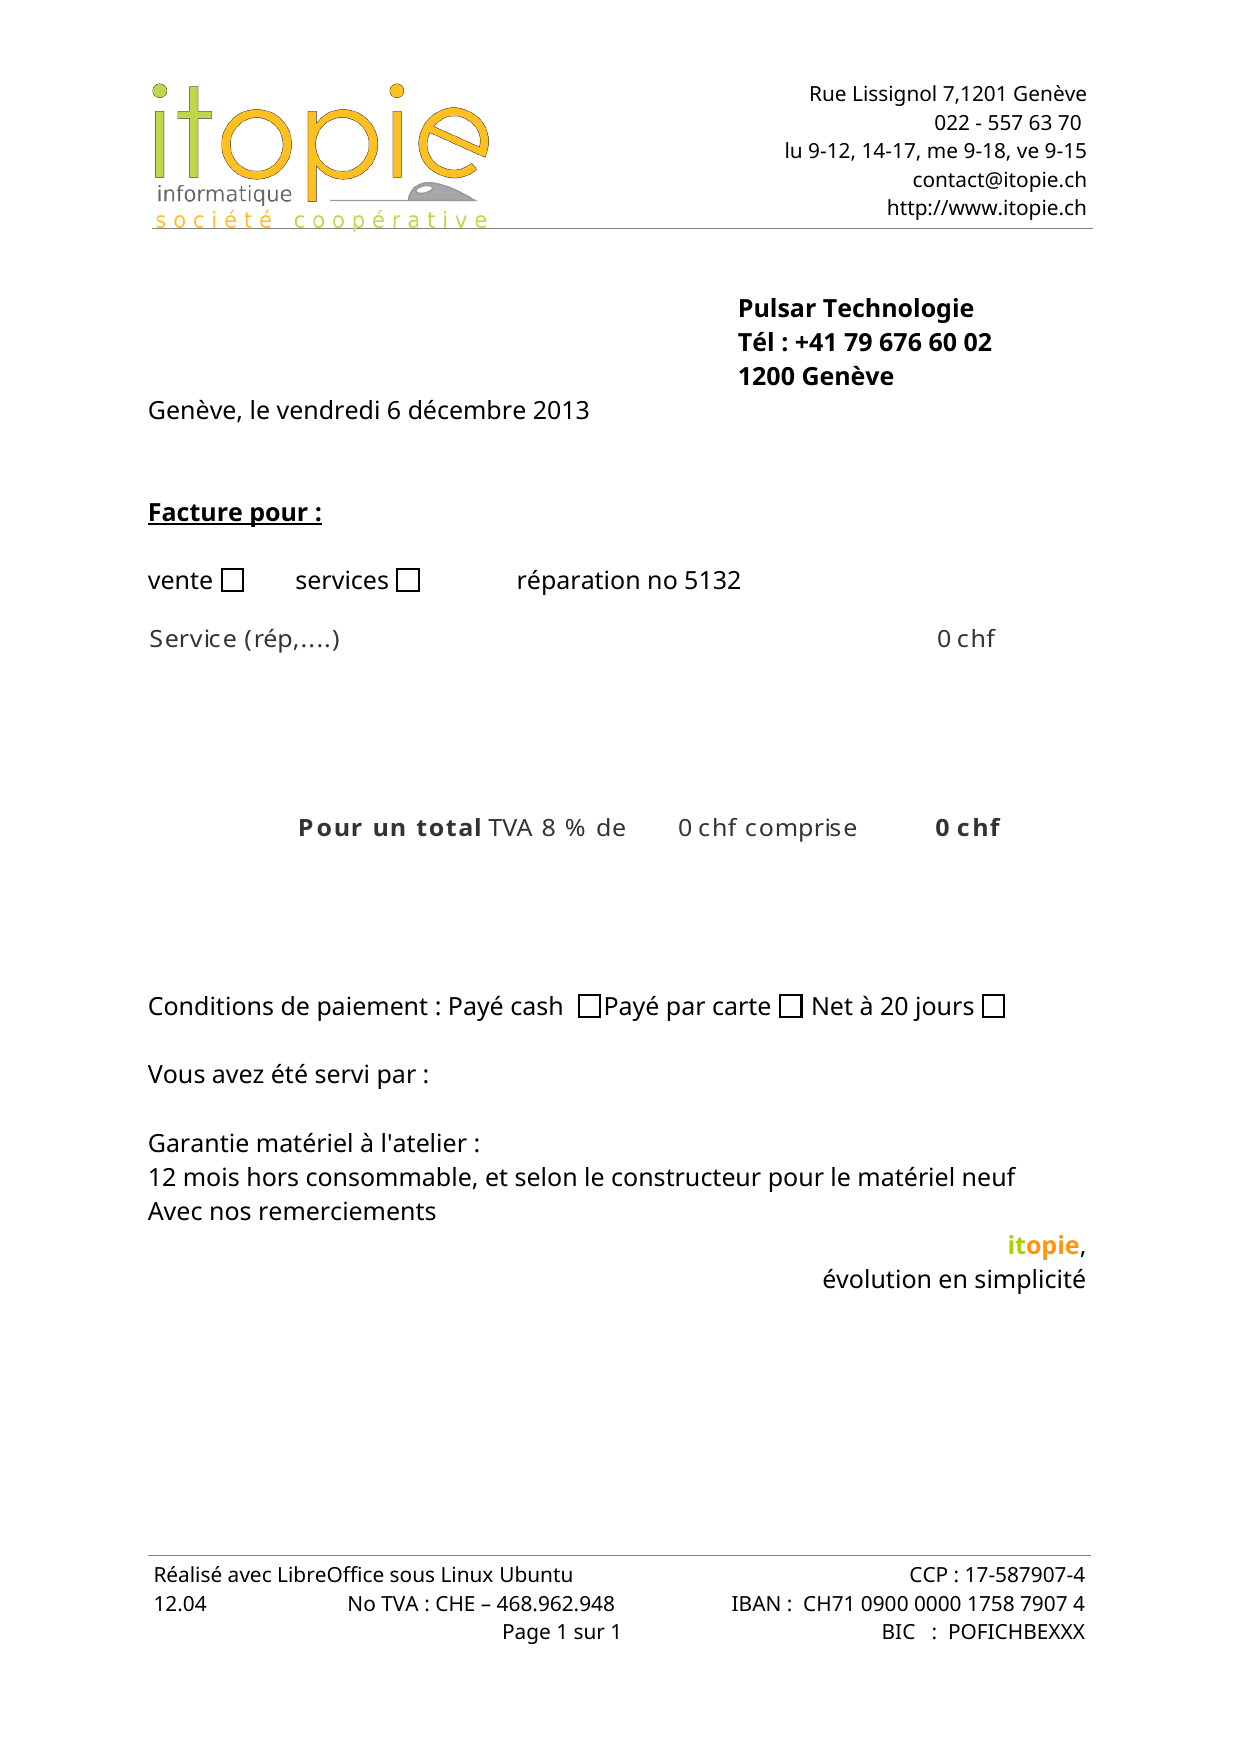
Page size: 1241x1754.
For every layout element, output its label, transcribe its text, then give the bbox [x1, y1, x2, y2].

text Facture pour : [148, 495, 1093, 529]
text Genève, le vendredi 6 décembre 2013 [148, 392, 1093, 427]
text Conditions de paiement : Payé cash Payé par carte Net à 20 jours [148, 989, 1093, 1023]
text 12 mois hors consommable, et selon le constructeur pour le matériel neuf [148, 1159, 1093, 1193]
text itopie, [148, 1227, 1093, 1262]
text évolution en simplicité [148, 1262, 1093, 1296]
text Avec nos remerciements [148, 1193, 1093, 1227]
text Pulsar Technologie [148, 290, 1093, 324]
text Tél : +41 79 676 60 02 [148, 324, 1093, 358]
picture [138, 72, 500, 244]
text vente services réparation no 5132 [148, 563, 1093, 597]
text Vous avez été servi par : [148, 1057, 1093, 1091]
text Garantie matériel à l'atelier : [148, 1125, 1093, 1159]
text 1200 Genève [148, 358, 1093, 392]
